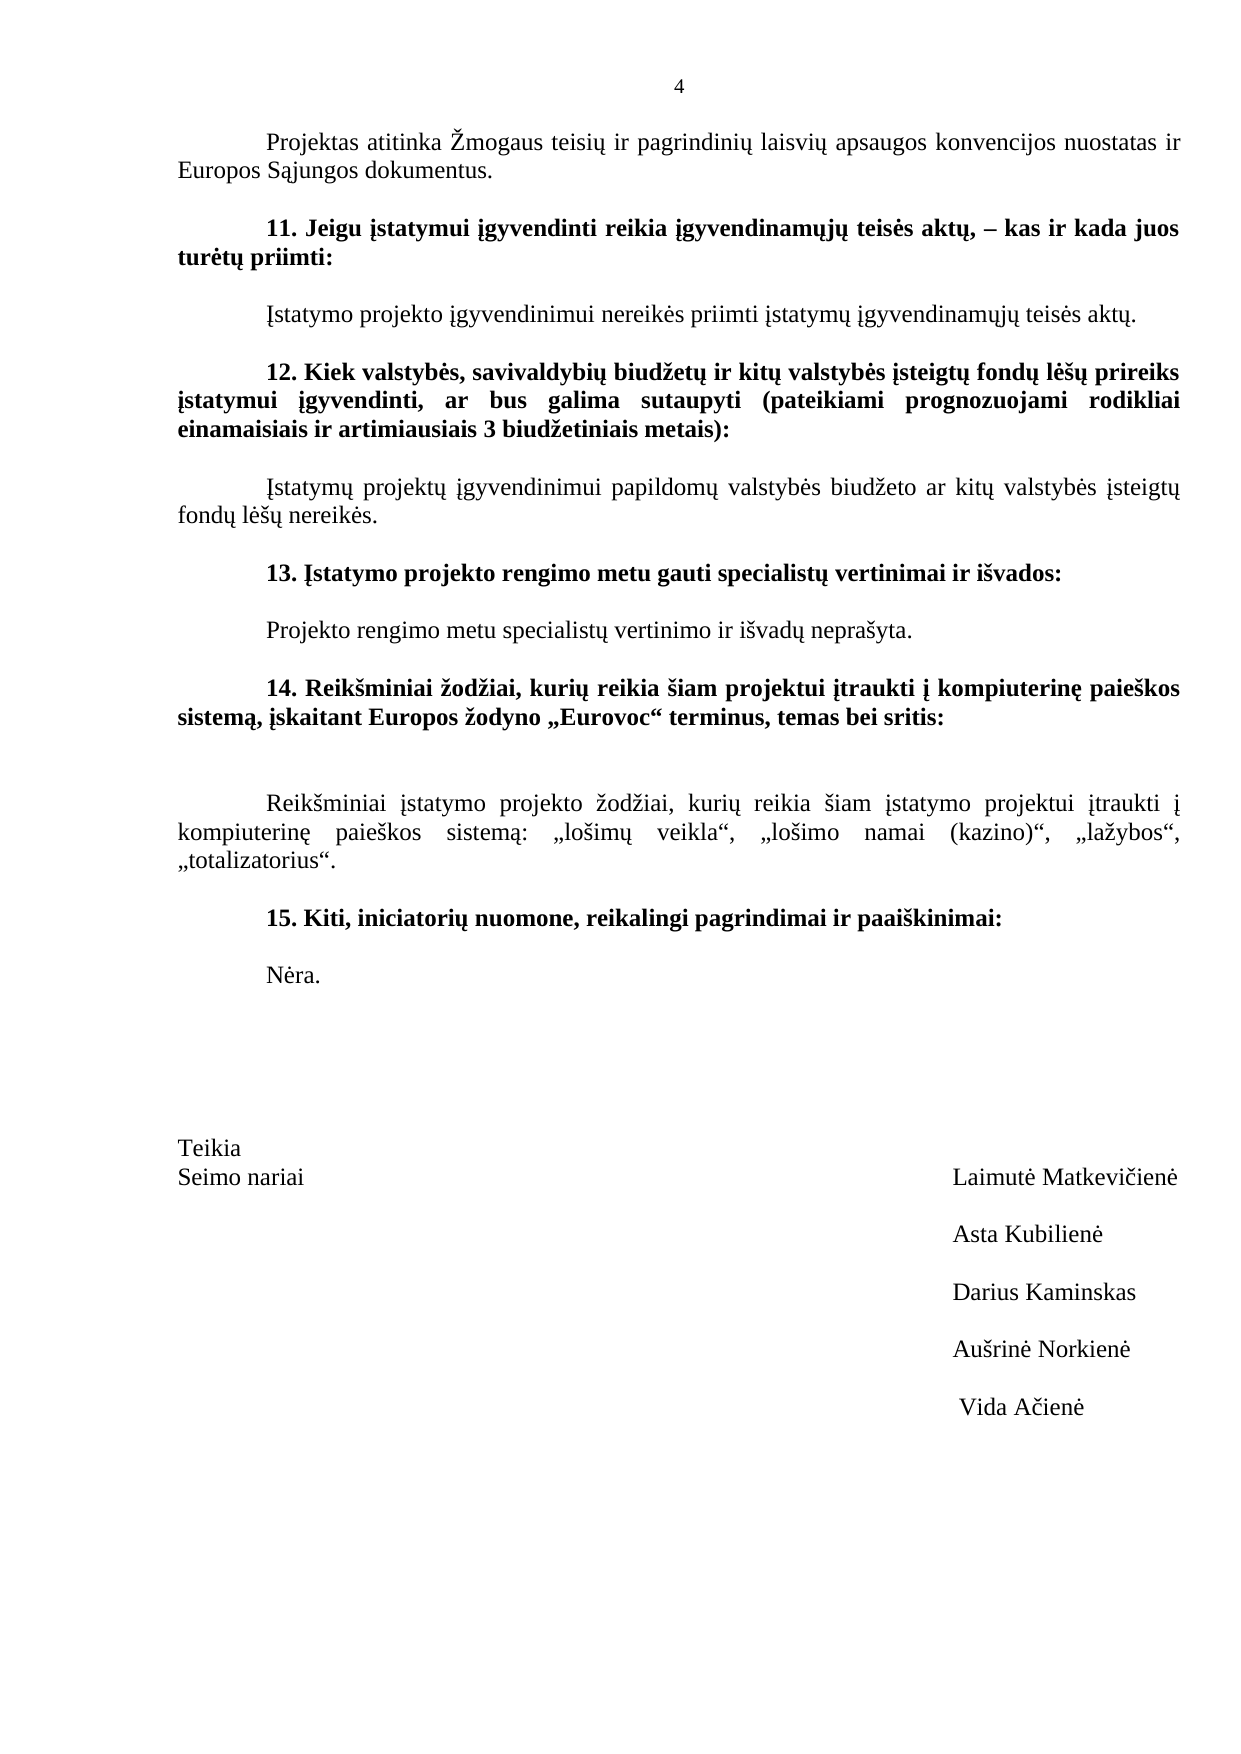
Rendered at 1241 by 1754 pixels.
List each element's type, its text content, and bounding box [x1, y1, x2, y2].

text Asta Kubilienė [177, 1219, 1181, 1248]
text 13. Įstatymo projekto rengimo metu gauti specialistų vertinimai ir išvados: [177, 558, 1181, 587]
text Vida Ačienė [177, 1392, 1181, 1420]
text Aušrinė Norkienė [177, 1334, 1181, 1363]
text Projekto rengimo metu specialistų vertinimo ir išvadų neprašyta. [177, 615, 1181, 644]
text Įstatymų projektų įgyvendinimui papildomų valstybės biudžeto ar kitų valstybės įsteigtų fondų lėšų nereikės. [177, 472, 1181, 529]
text Darius Kaminskas [177, 1277, 1181, 1305]
text Reikšminiai įstatymo projekto žodžiai, kurių reikia šiam įstatymo projektui įtraukti į kompiuterinę paieškos sistemą: „lošimų veikla“, „lošimo namai (kazino)“, „lažybos“, „totalizatorius“. [177, 788, 1181, 874]
text Įstatymo projekto įgyvendinimui nereikės priimti įstatymų įgyvendinamųjų teisės aktų. [177, 299, 1181, 328]
text 15. Kiti, iniciatorių nuomone, reikalingi pagrindimai ir paaiškinimai: [177, 903, 1181, 932]
text 11. Jeigu įstatymui įgyvendinti reikia įgyvendinamųjų teisės aktų, – kas ir kada juos turėtų priimti: [177, 213, 1181, 270]
text Teikia [177, 1133, 1181, 1162]
text Seimo nariai Parašas Laimutė Matkevičienė [177, 1162, 1181, 1190]
text 12. Kiek valstybės, savivaldybių biudžetų ir kitų valstybės įsteigtų fondų lėšų prireiks įstatymui įgyvendinti, ar bus galima sutaupyti (pateikiami prognozuojami rodikliai einamaisiais ir artimiausiais 3 biudžetiniais metais): [177, 357, 1181, 443]
text 14. Reikšminiai žodžiai, kurių reikia šiam projektui įtraukti į kompiuterinę paieškos sistemą, įskaitant Europos žodyno „Eurovoc“ terminus, temas bei sritis: [177, 673, 1181, 730]
text Projektas atitinka Žmogaus teisių ir pagrindinių laisvių apsaugos konvencijos nuostatas ir Europos Sąjungos dokumentus. [177, 127, 1181, 184]
text Nėra. [177, 960, 1181, 989]
